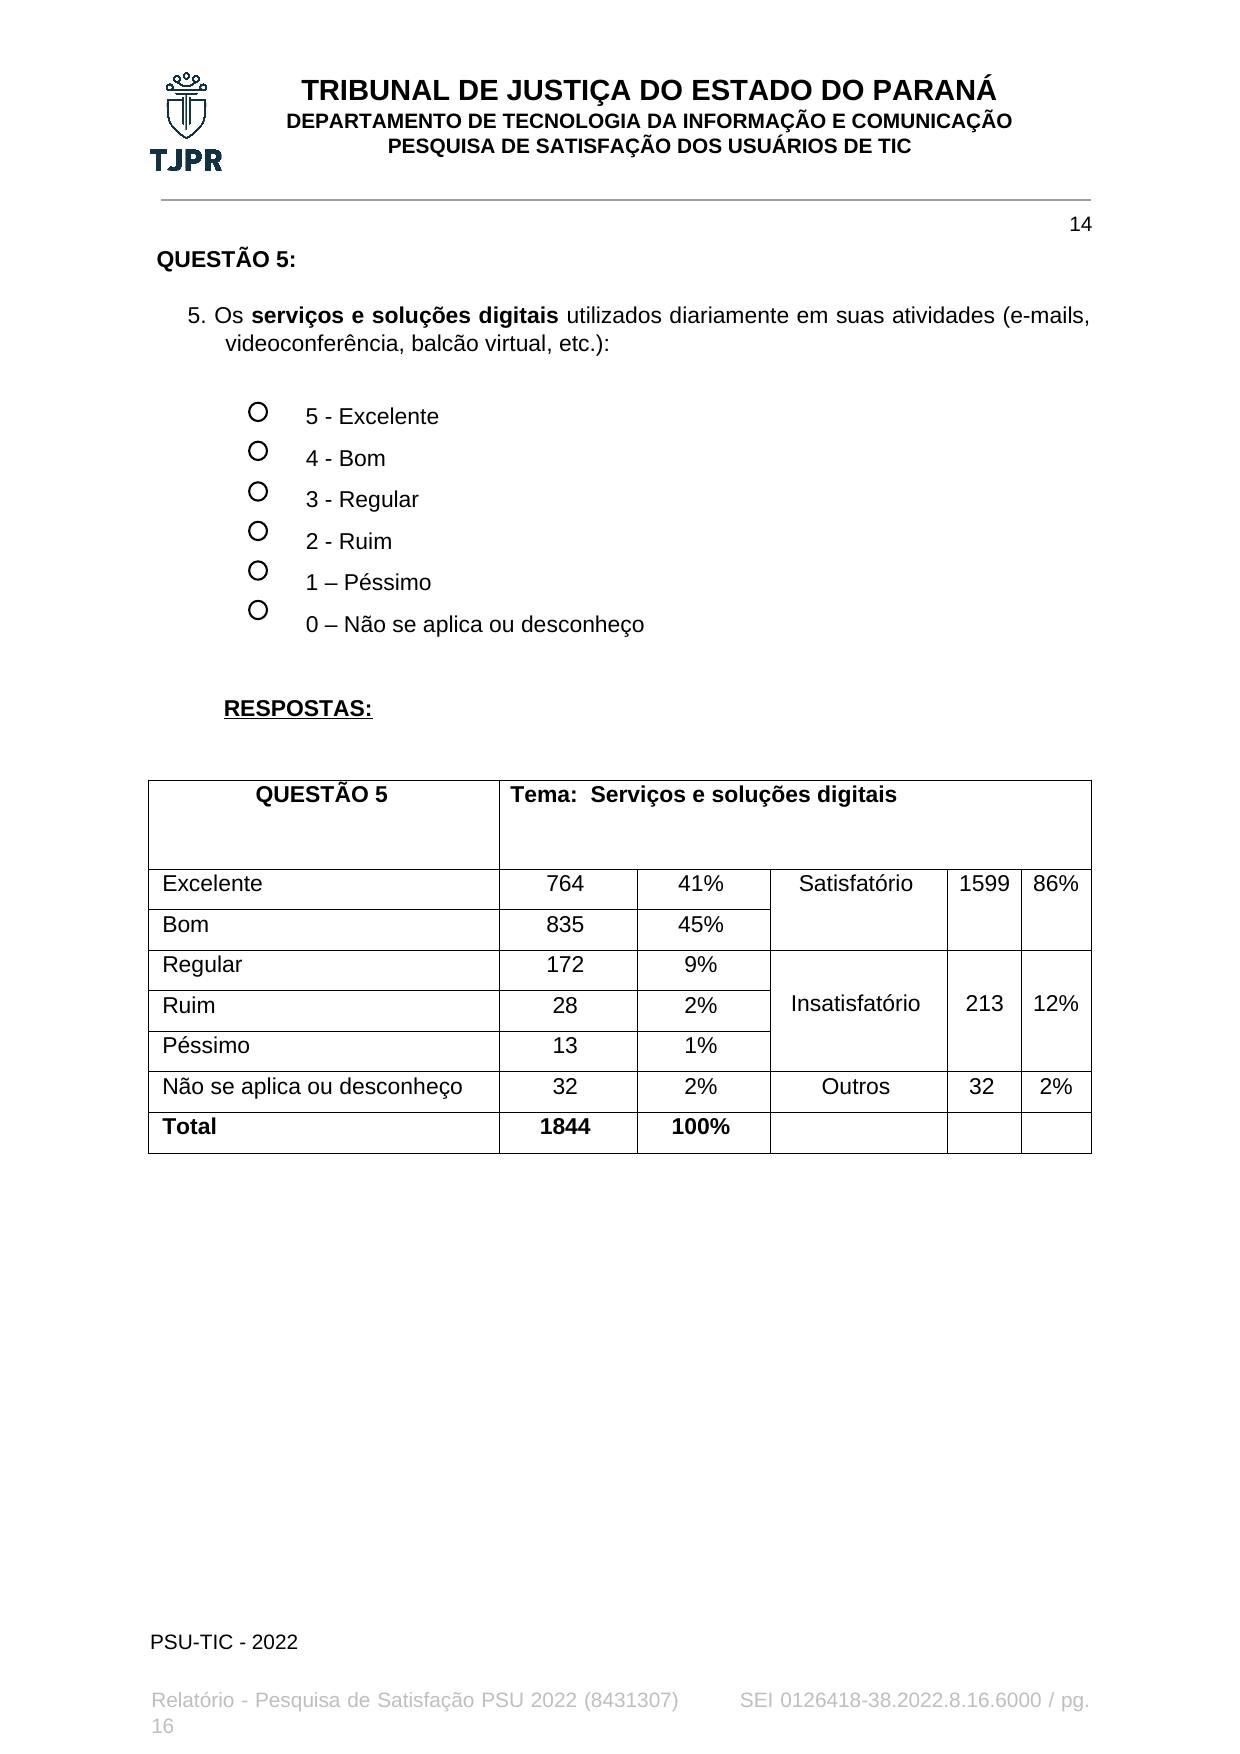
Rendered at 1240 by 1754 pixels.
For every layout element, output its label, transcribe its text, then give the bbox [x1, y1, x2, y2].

table_cell Regular [149, 951, 499, 990]
text RESPOSTAS: [223, 695, 1091, 722]
table_cell 1599 [948, 870, 1021, 949]
table_cell 13 [500, 1032, 637, 1071]
table_cell 172 [500, 951, 637, 990]
table_cell Satisfatório [771, 870, 947, 949]
table_cell 32 [948, 1072, 1021, 1112]
text 5. Os serviços e soluções digitais utilizados diariamente em suas atividades (e-mails, videoconferência, balcão virtual, etc.): [187, 302, 1091, 357]
table_cell Excelente [149, 870, 499, 909]
table_cell Outros [771, 1072, 947, 1112]
table_cell 764 [500, 870, 637, 909]
table_cell 100% [638, 1113, 770, 1153]
table_cell Não se aplica ou desconheço [149, 1072, 499, 1112]
text QUESTÃO 5: [156, 246, 1091, 272]
table_cell 2% [638, 1072, 770, 1112]
table_cell [1022, 1113, 1091, 1153]
table_cell 86% [1022, 870, 1091, 949]
table_cell 45% [638, 910, 770, 949]
table_cell [149, 1154, 499, 1199]
table_cell 32 [500, 1072, 637, 1112]
table_header [948, 781, 1022, 868]
table_cell [1022, 1154, 1091, 1199]
table_header QUESTÃO 5 [149, 781, 499, 868]
table_cell Insatisfatório [771, 951, 947, 1071]
table_cell 2% [638, 991, 770, 1031]
table_cell [771, 1113, 947, 1153]
text 2 - Ruim [150, 527, 1091, 555]
text 4 - Bom [150, 444, 1091, 472]
table_cell Bom [149, 910, 499, 949]
table_cell [948, 1113, 1021, 1153]
table_cell 213 [948, 951, 1021, 1071]
table_cell 41% [638, 870, 770, 909]
table_cell 9% [638, 951, 770, 990]
table_header Tema: Serviços e soluções digitais [500, 781, 948, 868]
table_cell 2% [1022, 1072, 1091, 1112]
table_cell 1% [638, 1032, 770, 1071]
table_cell Ruim [149, 991, 499, 1031]
table_cell 28 [500, 991, 637, 1031]
text 3 - Regular [150, 485, 1091, 513]
table_cell 835 [500, 910, 637, 949]
table_cell Péssimo [149, 1032, 499, 1071]
table_cell 1844 [500, 1113, 637, 1153]
table_cell [499, 1154, 948, 1199]
table_cell Total [149, 1113, 499, 1153]
table_cell 12% [1022, 951, 1091, 1071]
table_cell [948, 1154, 1022, 1199]
text 14 [150, 212, 1092, 236]
text 5 - Excelente [150, 402, 1091, 430]
table_header [1022, 781, 1091, 868]
text 0 – Não se aplica ou desconheço [150, 610, 1091, 638]
text 1 – Péssimo [150, 568, 1091, 596]
